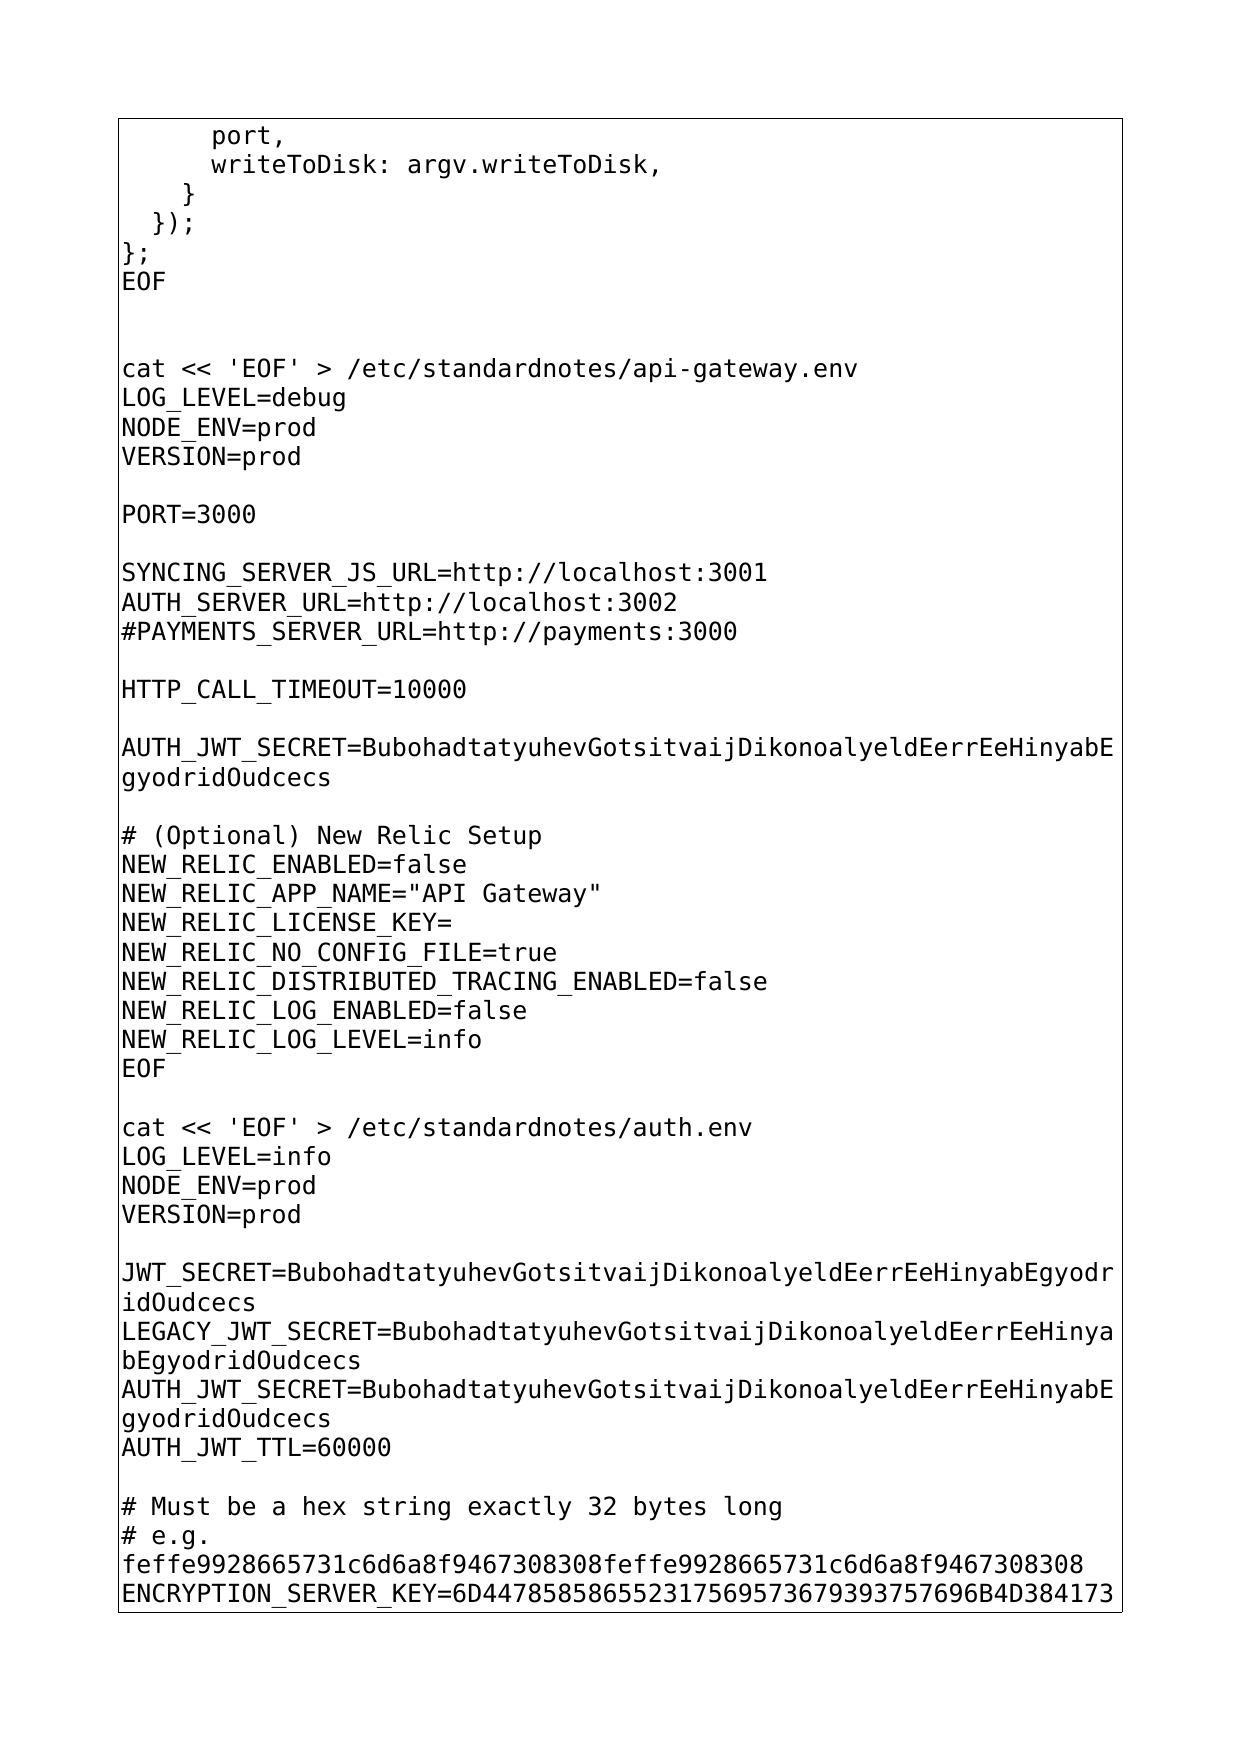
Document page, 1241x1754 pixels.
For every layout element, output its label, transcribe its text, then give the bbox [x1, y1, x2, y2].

table_header port, writeToDisk: argv.writeToDisk, } }); }; EOF cat << 'EOF' > /etc/standardnotes/api-gateway.env LOG_LEVEL=debug NODE_ENV=prod VERSION=prod PORT=3000 SYNCING_SERVER_JS_URL=http://localhost:3001 AUTH_SERVER_URL=http://localhost:3002 #PAYMENTS_SERVER_URL=http://payments:3000 HTTP_CALL_TIMEOUT=10000 AUTH_JWT_SECRET=BubohadtatyuhevGotsitvaijDikonoalyeldEerrEeHinyabEgyodridOudcecs # (Optional) New Relic Setup NEW_RELIC_ENABLED=false NEW_RELIC_APP_NAME="API Gateway" NEW_RELIC_LICENSE_KEY= NEW_RELIC_NO_CONFIG_FILE=true NEW_RELIC_DISTRIBUTED_TRACING_ENABLED=false NEW_RELIC_LOG_ENABLED=false NEW_RELIC_LOG_LEVEL=info EOF cat << 'EOF' > /etc/standardnotes/auth.env LOG_LEVEL=info NODE_ENV=prod VERSION=prod JWT_SECRET=BubohadtatyuhevGotsitvaijDikonoalyeldEerrEeHinyabEgyodridOudcecs LEGACY_JWT_SECRET=BubohadtatyuhevGotsitvaijDikonoalyeldEerrEeHinyabEgyodridOudcecs AUTH_JWT_SECRET=BubohadtatyuhevGotsitvaijDikonoalyeldEerrEeHinyabEgyodridOudcecs AUTH_JWT_TTL=60000 # Must be a hex string exactly 32 bytes long # e.g. feffe9928665731c6d6a8f9467308308feffe9928665731c6d6a8f9467308308 ENCRYPTION_SERVER_KEY=6D447858586552317569573679393757696B4D384173 [119, 119, 1122, 1612]
